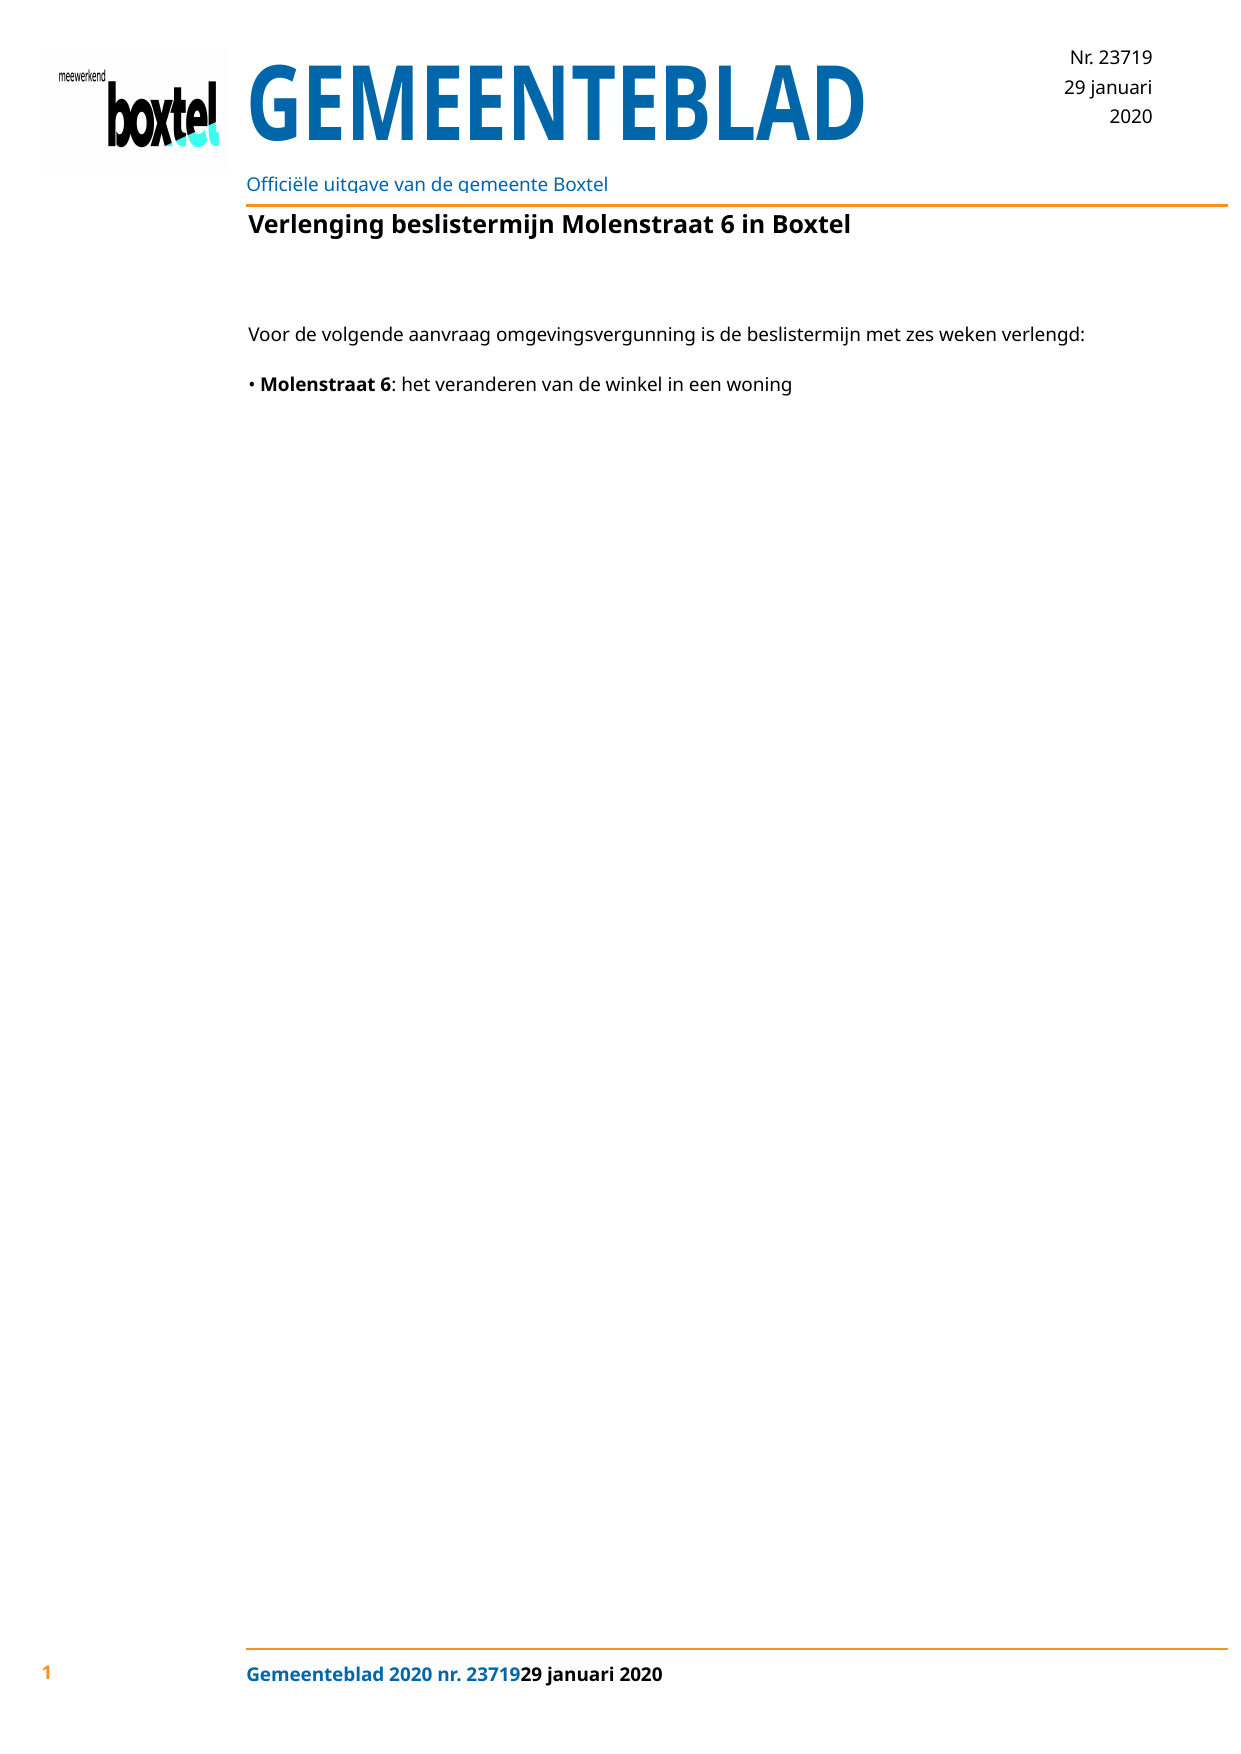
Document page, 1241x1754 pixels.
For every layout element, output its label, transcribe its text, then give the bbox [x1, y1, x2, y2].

text Voor de volgende aanvraag omgevingsvergunning is de beslistermijn met zes weken verlengd: [248, 321, 1152, 346]
text Verlenging beslistermijn Molenstraat 6 in Boxtel [248, 207, 1152, 241]
picture [41, 47, 231, 172]
text • Molenstraat 6: het veranderen van de winkel in een woning [248, 371, 1152, 397]
